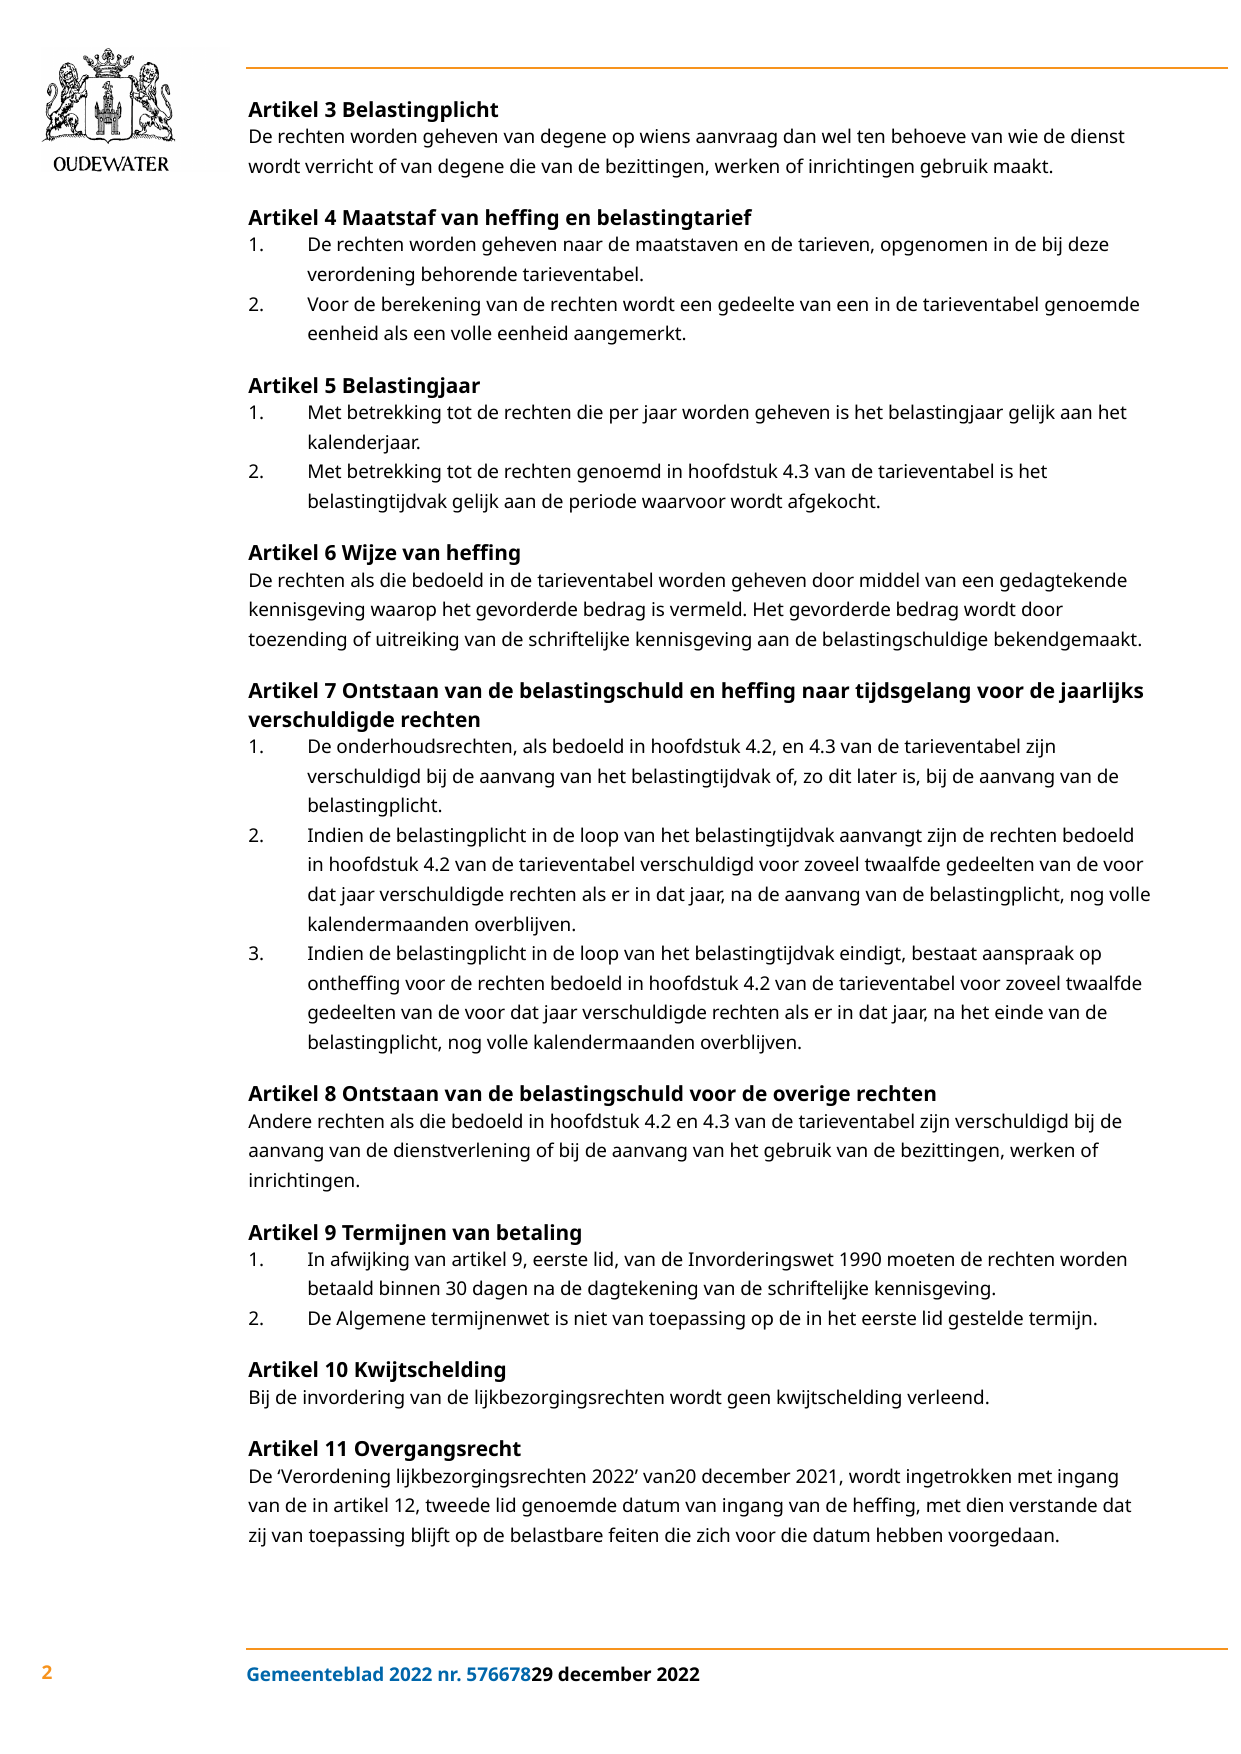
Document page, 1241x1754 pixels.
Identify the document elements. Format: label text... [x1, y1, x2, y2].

text De rechten als die bedoeld in de tarieventabel worden geheven door middel van een gedagtekende kennisgeving waarop het gevorderde bedrag is vermeld. Het gevorderde bedrag wordt door toezending of uitreiking van de schriftelijke kennisgeving aan de belastingschuldige bekendgemaakt. [248, 567, 1152, 652]
list In afwijking van artikel 9, eerste lid, van de Invorderingswet 1990 moeten de rechten worden betaald binnen 30 dagen na de dagtekening van de schriftelijke kennisgeving. [248, 1246, 1152, 1301]
list Met betrekking tot de rechten die per jaar worden geheven is het belastingjaar gelijk aan het kalenderjaar. [248, 399, 1152, 454]
text Andere rechten als die bedoeld in hoofdstuk 4.2 en 4.3 van de tarieventabel zijn verschuldigd bij de aanvang van de dienstverlening of bij de aanvang van het gebruik van de bezittingen, werken of inrichtingen. [248, 1108, 1152, 1193]
text De rechten worden geheven van degene op wiens aanvraag dan wel ten behoeve van wie de dienst wordt verricht of van degene die van de bezittingen, werken of inrichtingen gebruik maakt. [248, 123, 1152, 178]
list Voor de berekening van de rechten wordt een gedeelte van een in de tarieventabel genoemde eenheid als een volle eenheid aangemerkt. [248, 291, 1152, 346]
text Artikel 8 Ontstaan van de belastingschuld voor de overige rechten [248, 1079, 1152, 1108]
text Artikel 5 Belastingjaar [248, 371, 1152, 399]
list De onderhoudsrechten, als bedoeld in hoofdstuk 4.2, en 4.3 van de tarieventabel zijn verschuldigd bij de aanvang van het belastingtijdvak of, zo dit later is, bij de aanvang van de belastingplicht. [248, 733, 1152, 818]
text Artikel 7 Ontstaan van de belastingschuld en heffing naar tijdsgelang voor de jaarlijks verschuldigde rechten [248, 676, 1152, 733]
list Indien de belastingplicht in de loop van het belastingtijdvak eindigt, bestaat aanspraak op ontheffing voor de rechten bedoeld in hoofdstuk 4.2 van de tarieventabel voor zoveel twaalfde gedeelten van de voor dat jaar verschuldigde rechten als er in dat jaar, na het einde van de belastingplicht, nog volle kalendermaanden overblijven. [248, 940, 1152, 1055]
text Artikel 3 Belastingplicht [248, 95, 1152, 123]
list Indien de belastingplicht in de loop van het belastingtijdvak aanvangt zijn de rechten bedoeld in hoofdstuk 4.2 van de tarieventabel verschuldigd voor zoveel twaalfde gedeelten van de voor dat jaar verschuldigde rechten als er in dat jaar, na de aanvang van de belastingplicht, nog volle kalendermaanden overblijven. [248, 822, 1152, 937]
text De ‘Verordening lijkbezorgingsrechten 2022’ van20 december 2021, wordt ingetrokken met ingang van de in artikel 12, tweede lid genoemde datum van ingang van de heffing, met dien verstande dat zij van toepassing blijft op de belastbare feiten die zich voor die datum hebben voorgedaan. [248, 1463, 1152, 1548]
text Artikel 4 Maatstaf van heffing en belastingtarief [248, 203, 1152, 232]
text Artikel 11 Overgangsrecht [248, 1434, 1152, 1463]
text Artikel 10 Kwijtschelding [248, 1356, 1152, 1384]
picture [41, 47, 231, 172]
list De rechten worden geheven naar de maatstaven en de tarieven, opgenomen in de bij deze verordening behorende tarieventabel. [248, 232, 1152, 287]
text Artikel 9 Termijnen van betaling [248, 1218, 1152, 1246]
list De Algemene termijnenwet is niet van toepassing op de in het eerste lid gestelde termijn. [248, 1305, 1152, 1331]
text Artikel 6 Wijze van heffing [248, 538, 1152, 567]
list Met betrekking tot de rechten genoemd in hoofdstuk 4.3 van de tarieventabel is het belastingtijdvak gelijk aan de periode waarvoor wordt afgekocht. [248, 458, 1152, 514]
text Bij de invordering van de lijkbezorgingsrechten wordt geen kwijtschelding verleend. [248, 1384, 1152, 1410]
